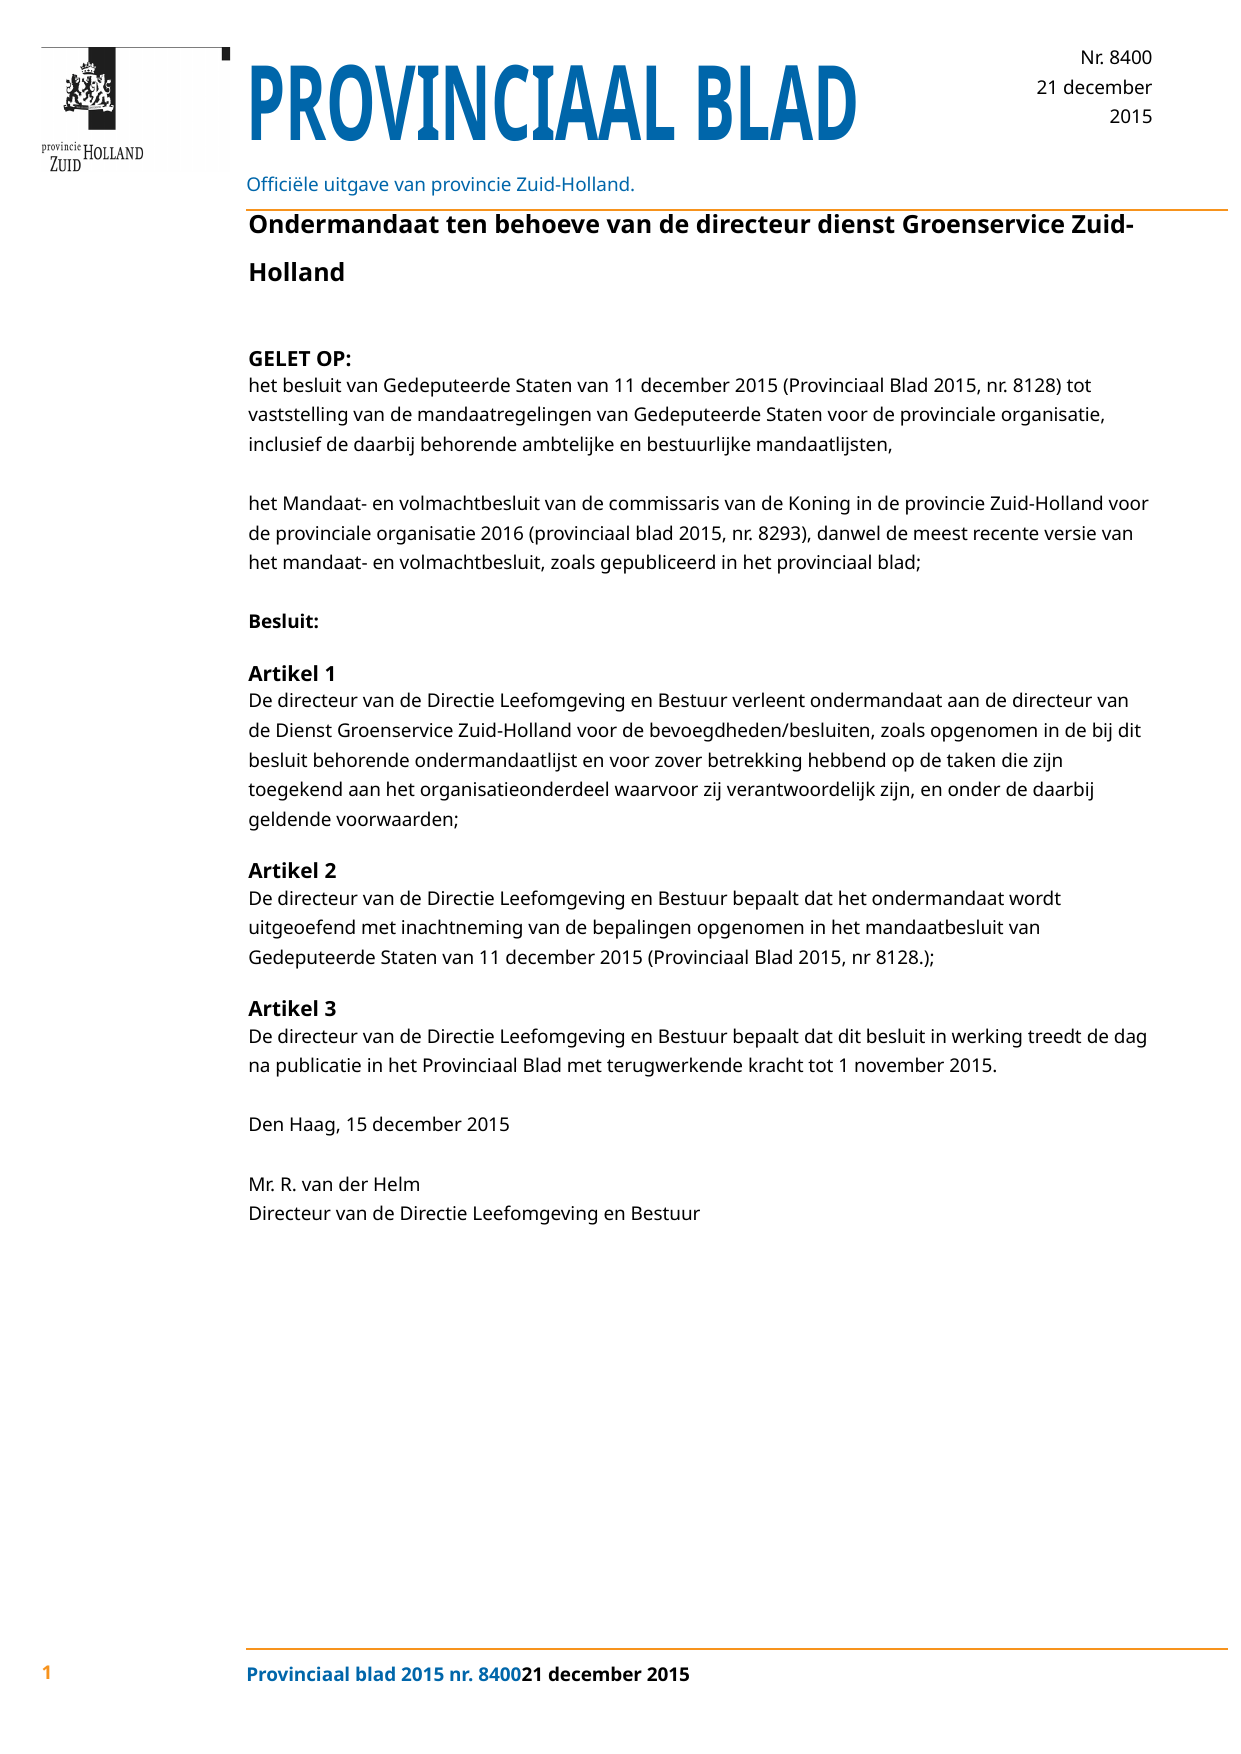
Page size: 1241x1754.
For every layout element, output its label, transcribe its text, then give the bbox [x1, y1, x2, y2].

text Ondermandaat ten behoeve van de directeur dienst Groenservice Zuid-Holland [248, 211, 1152, 288]
text De directeur van de Directie Leefomgeving en Bestuur verleent ondermandaat aan de directeur van de Dienst Groenservice Zuid-Holland voor de bevoegdheden/besluiten, zoals opgenomen in de bij dit besluit behorende ondermandaatlijst en voor zover betrekking hebbend op de taken die zijn toegekend aan het organisatieonderdeel waarvoor zij verantwoordelijk zijn, en onder de daarbij geldende voorwaarden; [248, 688, 1152, 832]
text Artikel 1 [248, 659, 1152, 688]
text Artikel 3 [248, 994, 1152, 1023]
text Artikel 2 [248, 856, 1152, 885]
text Mr. R. van der Helm [248, 1171, 1152, 1196]
text De directeur van de Directie Leefomgeving en Bestuur bepaalt dat dit besluit in werking treedt de dag na publicatie in het Provinciaal Blad met terugwerkende kracht tot 1 november 2015. [248, 1023, 1152, 1078]
text Besluit: [248, 609, 1152, 634]
text Directeur van de Directie Leefomgeving en Bestuur [248, 1200, 1152, 1226]
text het besluit van Gedeputeerde Staten van 11 december 2015 (Provinciaal Blad 2015, nr. 8128) tot vaststelling van de mandaatregelingen van Gedeputeerde Staten voor de provinciale organisatie, inclusief de daarbij behorende ambtelijke en bestuurlijke mandaatlijsten, [248, 372, 1152, 457]
text GELET OP: [248, 344, 1152, 372]
text het Mandaat- en volmachtbesluit van de commissaris van de Koning in de provincie Zuid-Holland voor de provinciale organisatie 2016 (provinciaal blad 2015, nr. 8293), danwel de meest recente versie van het mandaat- en volmachtbesluit, zoals gepubliceerd in het provinciaal blad; [248, 490, 1152, 575]
picture [41, 47, 231, 172]
text Den Haag, 15 december 2015 [248, 1112, 1152, 1137]
text De directeur van de Directie Leefomgeving en Bestuur bepaalt dat het ondermandaat wordt uitgeoefend met inachtneming van de bepalingen opgenomen in het mandaatbesluit van Gedeputeerde Staten van 11 december 2015 (Provinciaal Blad 2015, nr 8128.); [248, 885, 1152, 970]
